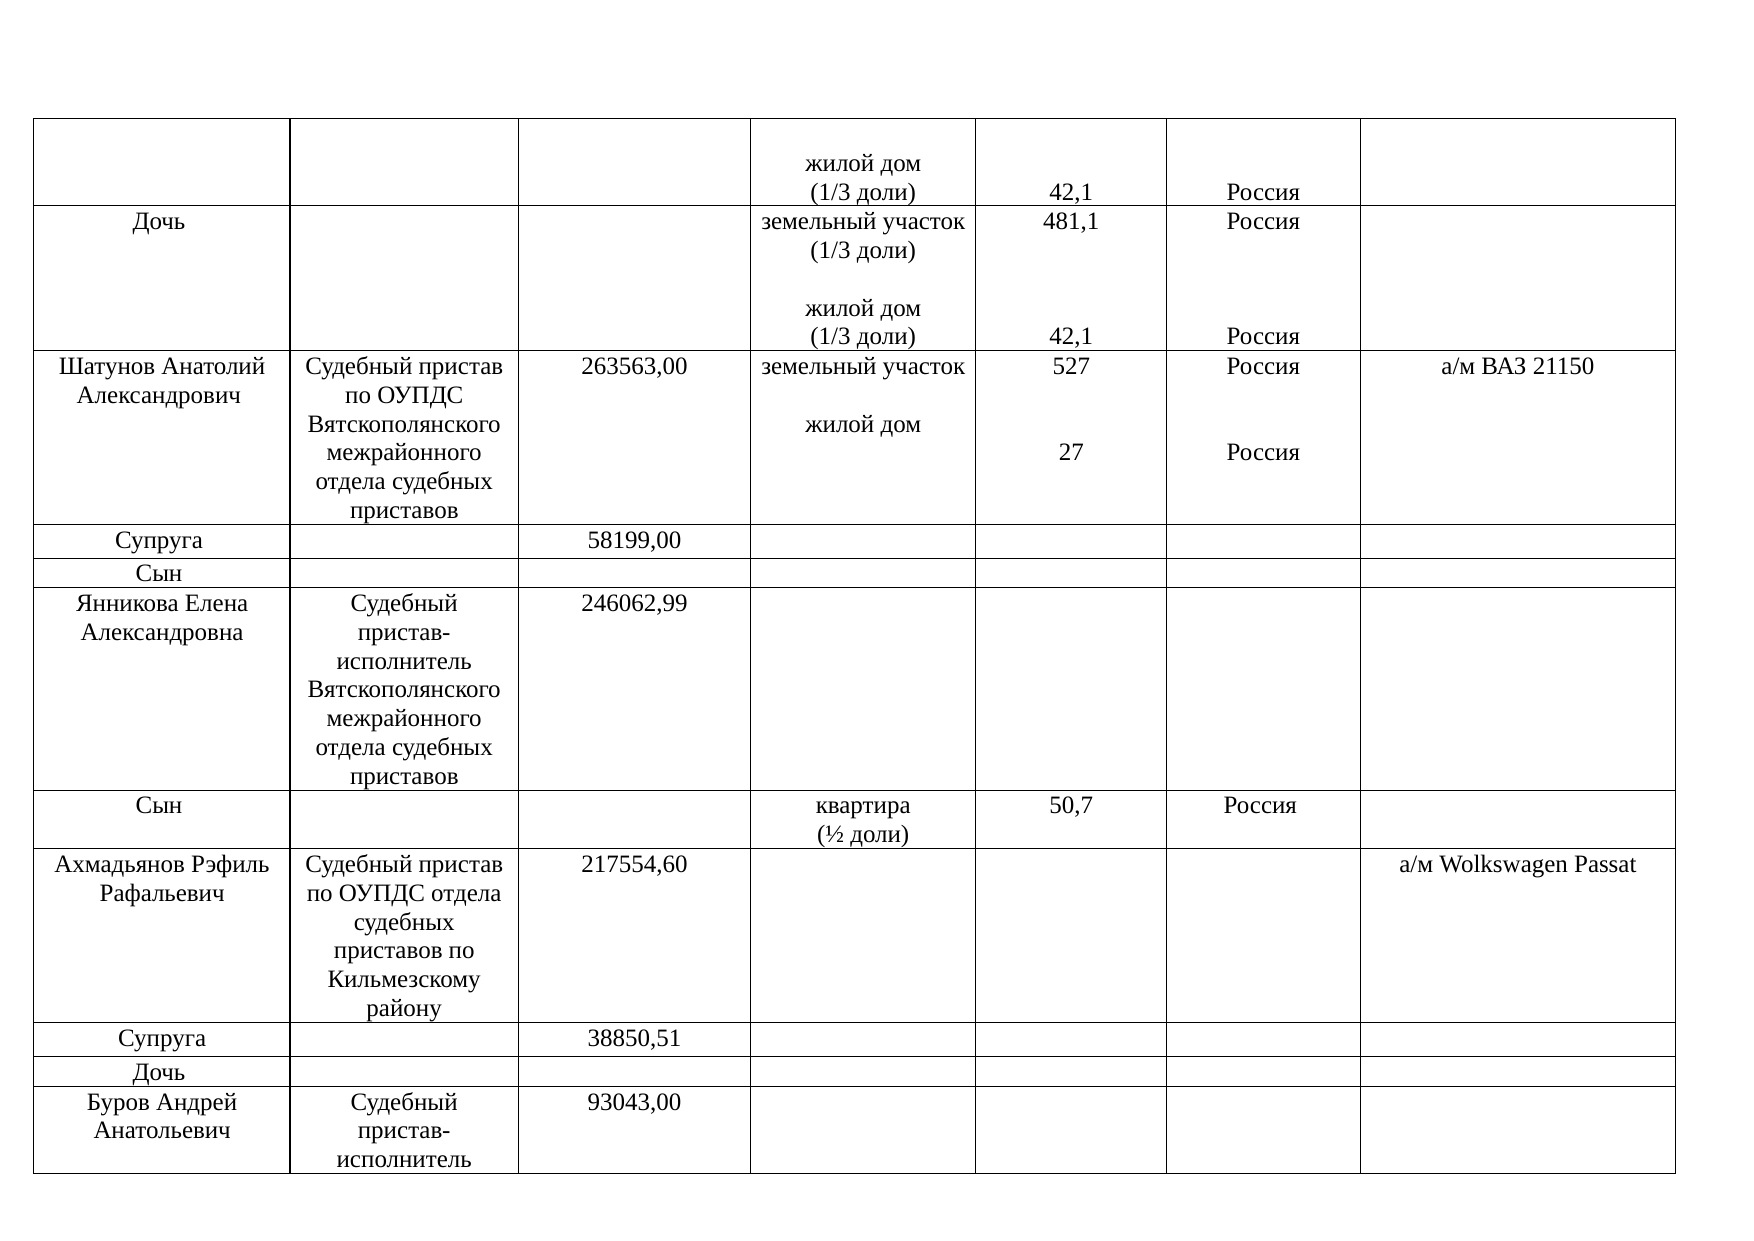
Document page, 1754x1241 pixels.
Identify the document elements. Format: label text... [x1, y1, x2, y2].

table_cell Судебный пристав по ОУПДС Вятскополянского межрайонного отдела судебных приставов [291, 351, 518, 524]
table_cell [1676, 848, 1680, 1022]
table_cell квартира (½ доли) [751, 791, 975, 848]
table_cell [519, 119, 750, 205]
table_cell земельный участок (1/3 доли) жилой дом (1/3 доли) [751, 206, 975, 350]
table_cell [519, 559, 750, 587]
table_cell Россия Россия [1167, 206, 1360, 350]
table_cell 246062,99 [519, 588, 750, 789]
table_cell [1361, 559, 1675, 587]
table_cell [1167, 1057, 1360, 1086]
table_cell [1361, 206, 1675, 350]
table_cell Сын [34, 559, 289, 587]
table_cell Янникова Елена Александровна [34, 588, 289, 789]
table_cell [976, 849, 1166, 1022]
table_cell [1167, 1087, 1360, 1173]
table_cell [1361, 1057, 1675, 1086]
table_cell 42,1 [976, 119, 1166, 205]
table_cell [751, 559, 975, 587]
table_cell Россия [1167, 119, 1360, 205]
table_cell [1680, 524, 1686, 557]
table_cell [291, 559, 518, 587]
table_cell [976, 1087, 1166, 1173]
table_cell [29, 1056, 33, 1086]
table_cell [1680, 1086, 1686, 1173]
table_cell 527 27 [976, 351, 1166, 524]
table_cell Россия Россия [1167, 351, 1360, 524]
table_cell [751, 1087, 975, 1173]
table_cell [1167, 588, 1360, 789]
table_cell [1167, 849, 1360, 1022]
table_cell а/м Wolkswagen Passat [1361, 849, 1675, 1022]
table_cell [1676, 587, 1680, 789]
table_cell 481,1 42,1 [976, 206, 1166, 350]
table_cell 217554,60 [519, 849, 750, 1022]
table_cell [1167, 1023, 1360, 1056]
table_cell 263563,00 [519, 351, 750, 524]
table_cell [1676, 1022, 1680, 1056]
table_cell 38850,51 [519, 1023, 750, 1056]
table_cell [29, 587, 33, 789]
table_cell [291, 1023, 518, 1056]
table_cell Судебный пристав-исполнитель Вятскополянского межрайонного отдела судебных приставов [291, 588, 518, 789]
table_cell Буров Андрей Анатольевич [34, 1087, 289, 1173]
table_cell [29, 558, 33, 587]
table_cell Дочь [34, 206, 289, 350]
table_cell [1167, 559, 1360, 587]
table_cell [976, 1023, 1166, 1056]
table_cell жилой дом (1/3 доли) [751, 119, 975, 205]
table_cell [1361, 1023, 1675, 1056]
table_cell [1676, 524, 1680, 557]
table_cell Ахмадьянов Рэфиль Рафальевич [34, 849, 289, 1022]
table_cell [976, 1057, 1166, 1086]
table_cell [751, 849, 975, 1022]
table_cell [976, 588, 1166, 789]
table_cell [1361, 588, 1675, 789]
table_cell [1676, 1056, 1680, 1086]
table_cell Судебный пристав-исполнитель [291, 1087, 518, 1173]
table_cell [29, 524, 33, 557]
table_cell земельный участок жилой дом [751, 351, 975, 524]
table_cell [1361, 1087, 1675, 1173]
table_cell [1680, 790, 1686, 848]
table_cell Судебный пристав по ОУПДС отдела судебных приставов по Кильмезскому району [291, 849, 518, 1022]
table_cell [1680, 1056, 1686, 1086]
table_cell [29, 1086, 33, 1173]
table_cell [519, 791, 750, 848]
table_cell 50,7 [976, 791, 1166, 848]
table_cell [519, 206, 750, 350]
table_cell Россия [1167, 791, 1360, 848]
table_cell [34, 119, 289, 205]
table_cell [1680, 1022, 1686, 1056]
table_cell [751, 1057, 975, 1086]
table_cell [1676, 790, 1680, 848]
table_cell [751, 588, 975, 789]
table_cell [1361, 119, 1675, 205]
table_cell [291, 525, 518, 557]
table_cell [29, 790, 33, 848]
table_cell [1680, 205, 1686, 350]
table_cell [1676, 558, 1680, 587]
table_cell [29, 205, 33, 350]
table_cell [751, 525, 975, 557]
table_cell Сын [34, 791, 289, 848]
table_cell Супруга [34, 525, 289, 557]
table_cell [1676, 350, 1680, 524]
table_cell [1680, 587, 1686, 789]
table_cell [1680, 350, 1686, 524]
table_cell [29, 1022, 33, 1056]
table_cell [976, 559, 1166, 587]
table_cell [1361, 525, 1675, 557]
table_cell [29, 848, 33, 1022]
table_cell [751, 1023, 975, 1056]
table_cell [1167, 525, 1360, 557]
table_cell [519, 1057, 750, 1086]
table_cell [291, 119, 518, 205]
table_cell Супруга [34, 1023, 289, 1056]
table_cell [1676, 118, 1680, 205]
table_cell [1676, 205, 1680, 350]
table_cell Дочь [34, 1057, 289, 1086]
table_cell [291, 791, 518, 848]
table_cell [29, 118, 33, 205]
table_cell [1680, 558, 1686, 587]
table_cell [976, 525, 1166, 557]
table_cell 58199,00 [519, 525, 750, 557]
table_cell [1680, 118, 1686, 205]
table_cell 93043,00 [519, 1087, 750, 1173]
table_cell [29, 350, 33, 524]
table_cell [291, 1057, 518, 1086]
table_cell [1676, 1086, 1680, 1173]
table_cell [291, 206, 518, 350]
table_cell [1680, 848, 1686, 1022]
table_cell а/м ВАЗ 21150 [1361, 351, 1675, 524]
table_cell [1361, 791, 1675, 848]
table_cell Шатунов Анатолий Александрович [34, 351, 289, 524]
